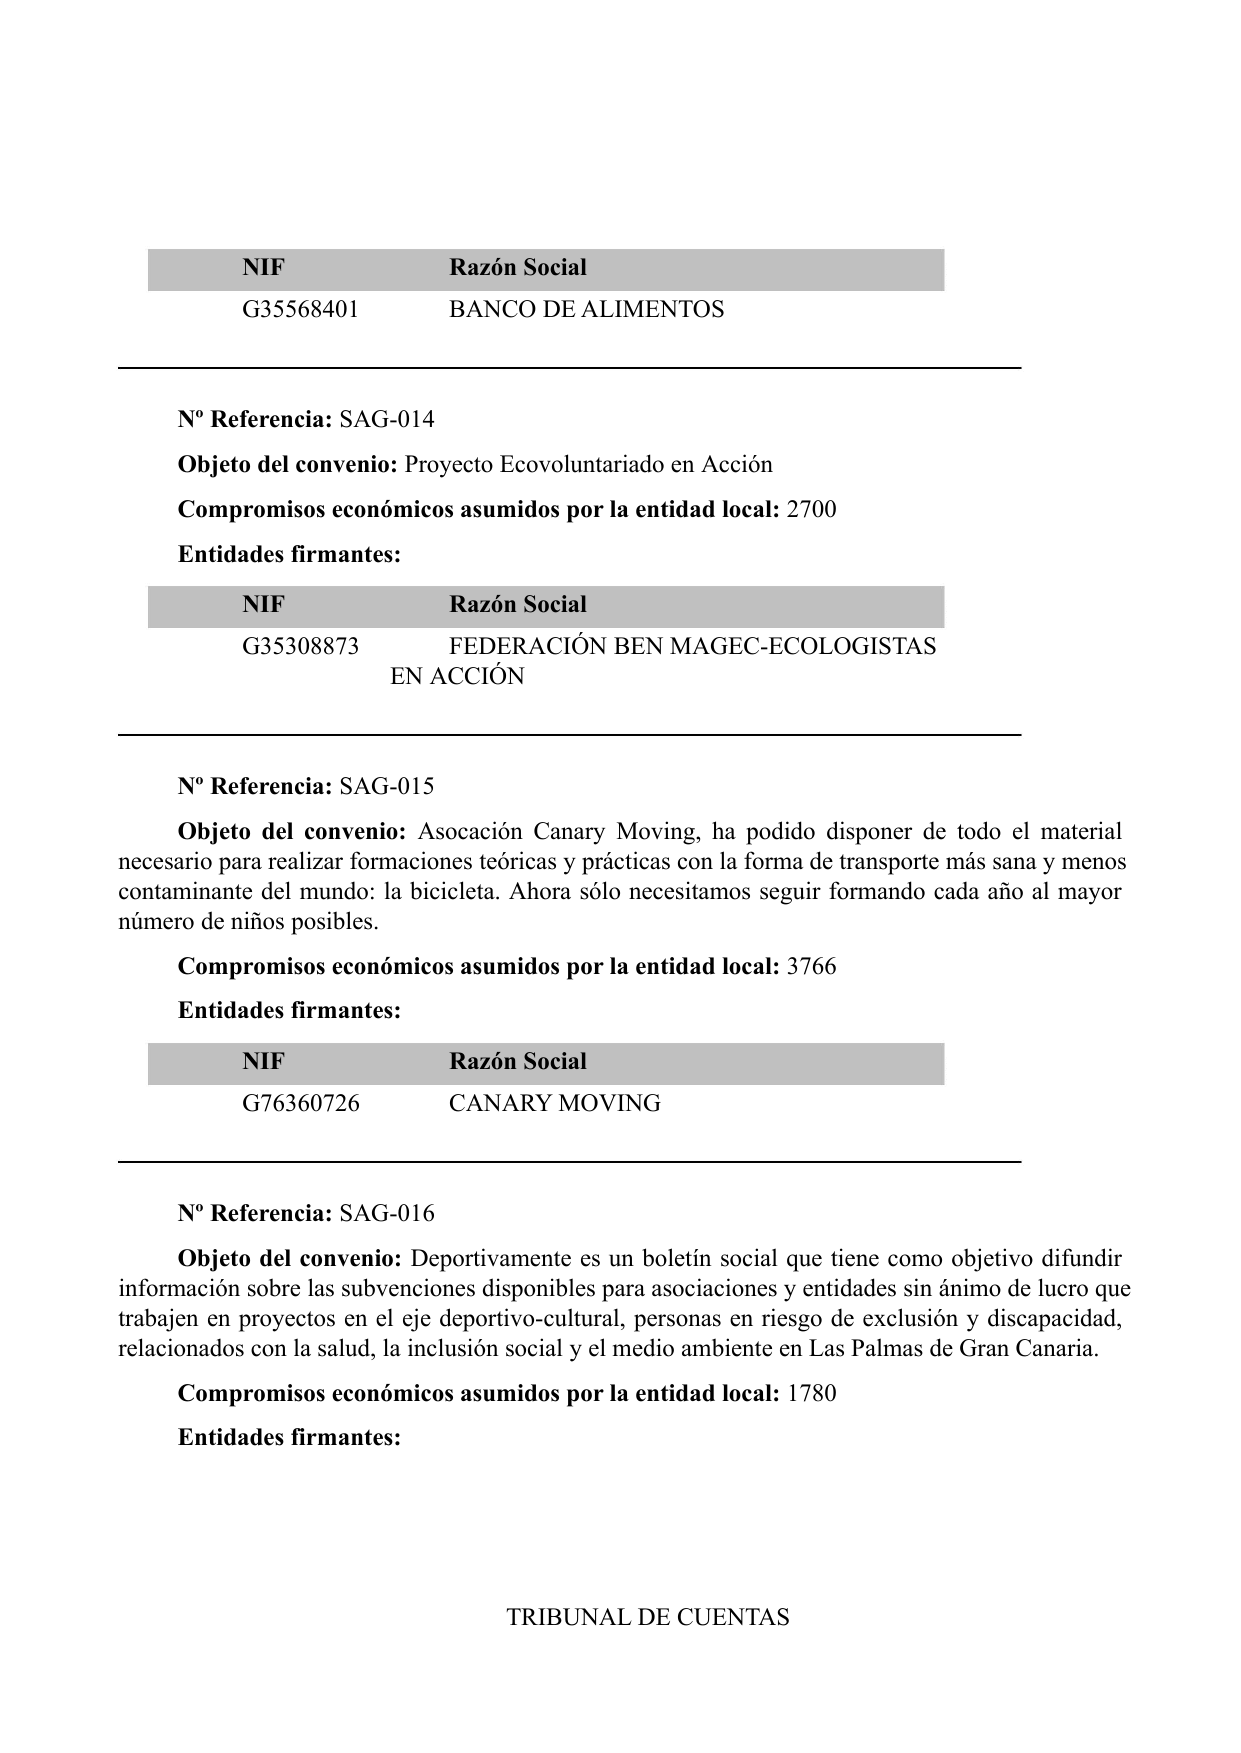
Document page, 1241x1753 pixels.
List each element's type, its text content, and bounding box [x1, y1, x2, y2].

text Razón Social [449, 591, 612, 618]
picture [145, 1040, 947, 1087]
picture [116, 1159, 1024, 1166]
text necesario para realizar formaciones teóricas y prácticas con la forma de transporte más sana y menos [118, 847, 1147, 875]
text Razón Social [449, 1047, 612, 1075]
text Compromisos económicos asumidos por la entidad local: 3766 [177, 952, 863, 980]
text NIF [242, 591, 310, 618]
text Objeto del convenio: Asocación Canary Moving, ha podido disponer de todo el material [177, 817, 1147, 845]
picture [145, 246, 947, 293]
text Entidades firmantes: [177, 540, 863, 568]
text BANCO DE ALIMENTOS [449, 295, 752, 323]
text EN ACCIÓN [390, 662, 550, 690]
text Razón Social [449, 253, 612, 281]
text Compromisos económicos asumidos por la entidad local: 1780 [177, 1379, 863, 1407]
text Entidades firmantes: [177, 997, 426, 1024]
text Entidades firmantes: [177, 1424, 426, 1451]
text FEDERACIÓN BEN MAGEC-ECOLOGISTAS [449, 632, 964, 660]
text Objeto del convenio: Proyecto Ecovoluntariado en Acción [177, 450, 863, 478]
text NIF [242, 253, 310, 281]
picture [145, 583, 947, 630]
picture [116, 365, 1024, 372]
text TRIBUNAL DE CUENTAS [506, 1603, 818, 1631]
picture [116, 732, 1024, 739]
text G35308873 [242, 632, 385, 660]
text información sobre las subvenciones disponibles para asociaciones y entidades sin ánimo de lucro que [118, 1274, 1147, 1302]
text CANARY MOVING [449, 1089, 688, 1117]
text Nº Referencia: SAG-016 [177, 1199, 460, 1227]
text Nº Referencia: SAG-015 [177, 772, 460, 800]
text Nº Referencia: SAG-014 [177, 406, 460, 433]
text contaminante del mundo: la bicicleta. Ahora sólo necesitamos seguir formando cada año al mayor [118, 877, 1147, 905]
text Objeto del convenio: Deportivamente es un boletín social que tiene como objetivo difundir [177, 1244, 1147, 1272]
text Compromisos económicos asumidos por la entidad local: 2700 [177, 495, 863, 523]
text G35568401 [242, 295, 385, 323]
text número de niños posibles. [118, 907, 1147, 935]
text G76360726 [242, 1089, 385, 1117]
text NIF [242, 1047, 310, 1075]
text trabajen en proyectos en el eje deportivo-cultural, personas en riesgo de exclusión y discapacidad, [118, 1304, 1147, 1332]
text relacionados con la salud, la inclusión social y el medio ambiente en Las Palmas de Gran Canaria. [118, 1334, 1147, 1362]
